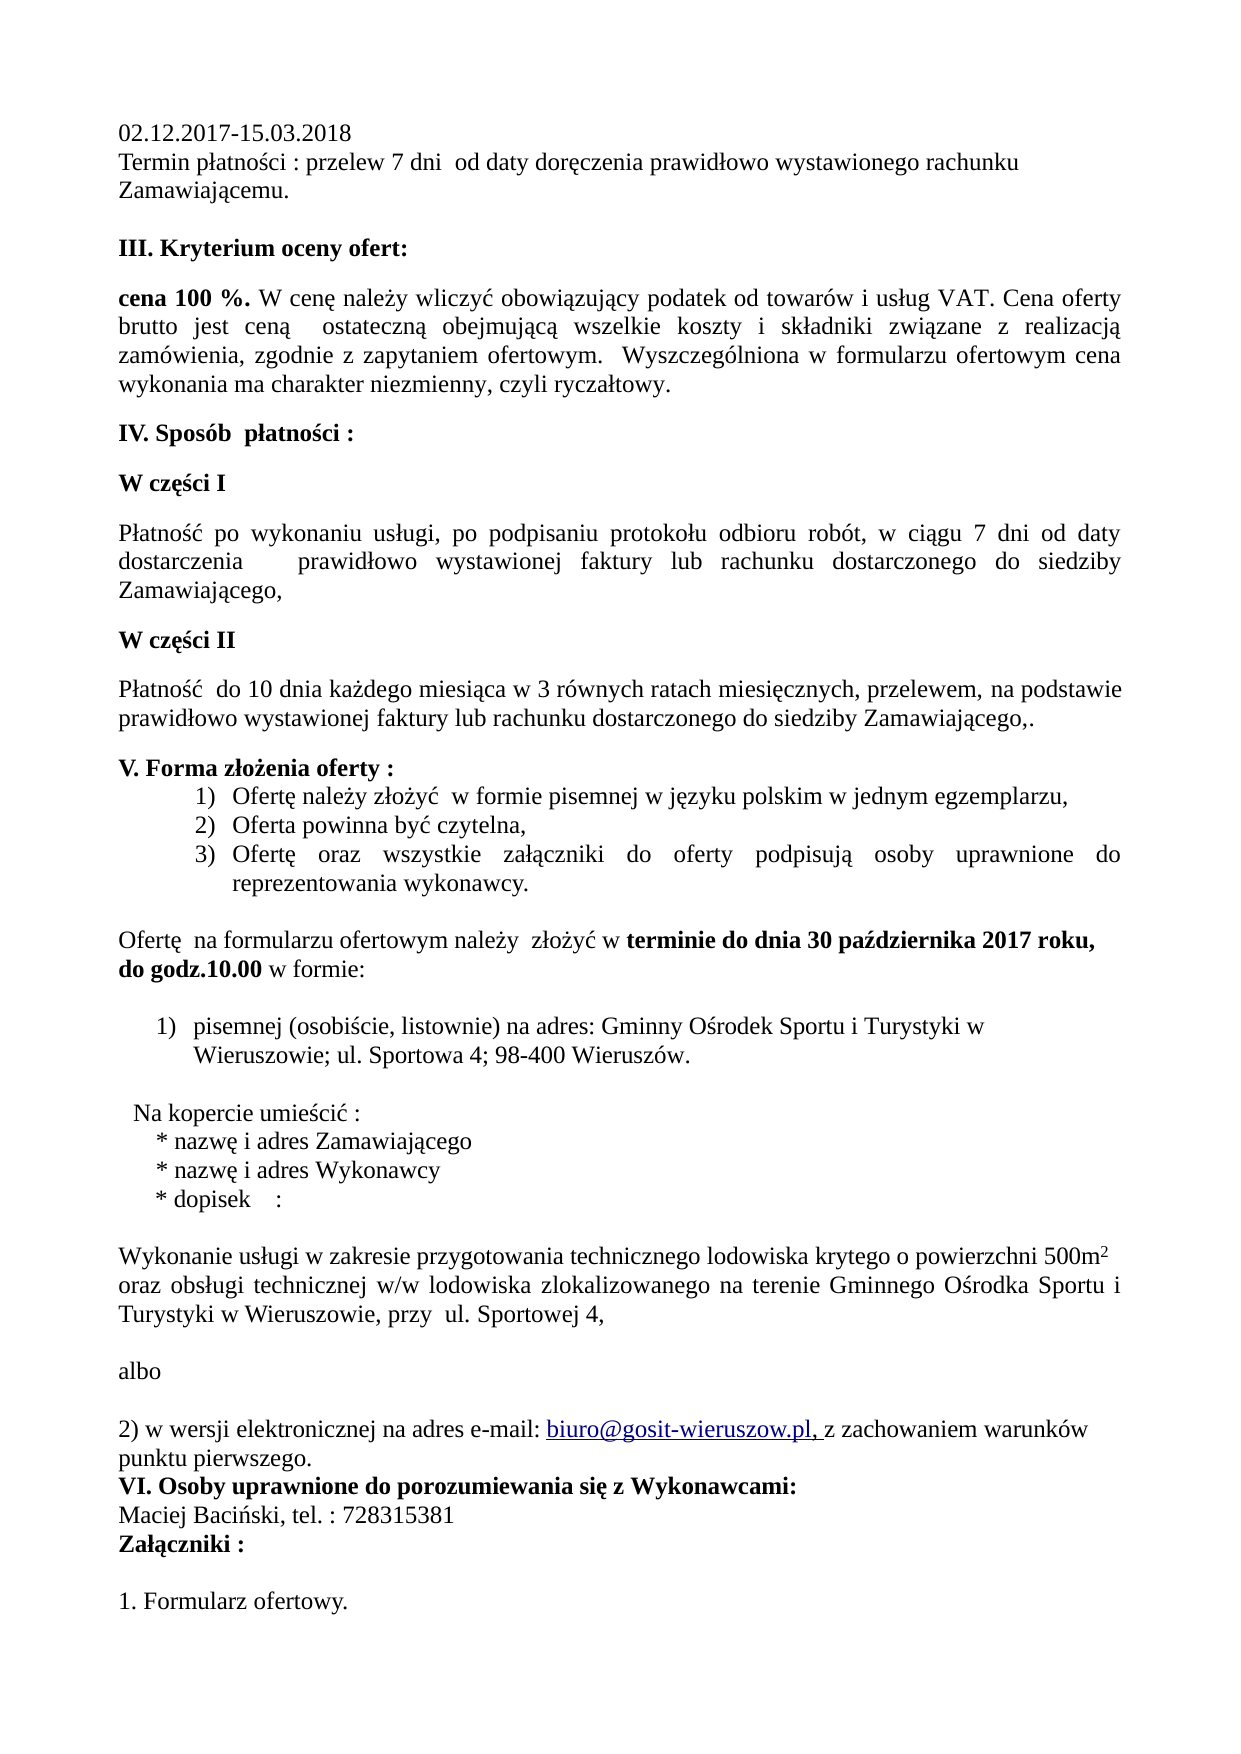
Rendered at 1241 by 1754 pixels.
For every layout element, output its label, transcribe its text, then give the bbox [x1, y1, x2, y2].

text * nazwę i adres Zamawiającego [156, 1126, 1122, 1155]
text Termin płatności : przelew 7 dni od daty doręczenia prawidłowo wystawionego rachunku Zamawiającemu. [118, 147, 1122, 204]
list Oferta powinna być czytelna, [194, 810, 1122, 839]
text Maciej Baciński, tel. : 728315381 [118, 1500, 1122, 1529]
text Płatność po wykonaniu usługi, po podpisaniu protokołu odbioru robót, w ciągu 7 dni od daty dostarczenia prawidłowo wystawionej faktury lub rachunku dostarczonego do siedziby Zamawiającego, [118, 518, 1122, 604]
list pisemnej (osobiście, listownie) na adres: Gminny Ośrodek Sportu i Turystyki w Wieruszowie; ul. Sportowa 4; 98-400 Wieruszów. [156, 1011, 1122, 1069]
text Załączniki : [118, 1529, 1122, 1558]
text * nazwę i adres Wykonawcy [156, 1155, 1122, 1184]
text IV. Sposób płatności : [118, 418, 1122, 447]
list Ofertę należy złożyć w formie pisemnej w języku polskim w jednym egzemplarzu, [194, 781, 1122, 810]
text * dopisek : [118, 1184, 1122, 1213]
text 2) w wersji elektronicznej na adres e-mail: biuro@gosit-wieruszow.pl, z zachowaniem warunków punktu pierwszego. [118, 1414, 1122, 1471]
list Wykonanie usługi w zakresie przygotowania technicznego lodowiska krytego o powierzchni 500m2 [118, 1241, 1122, 1270]
list Ofertę oraz wszystkie załączniki do oferty podpisują osoby uprawnione do reprezentowania wykonawcy. [194, 839, 1122, 896]
text W części II [118, 625, 1122, 653]
text W części I [118, 468, 1122, 497]
list albo [118, 1356, 1122, 1385]
text 02.12.2017-15.03.2018 [118, 118, 1122, 147]
text cena 100 %. W cenę należy wliczyć obowiązujący podatek od towarów i usług VAT. Cena oferty brutto jest ceną ostateczną obejmującą wszelkie koszty i składniki związane z realizacją zamówienia, zgodnie z zapytaniem ofertowym. Wyszczególniona w formularzu ofertowym cena wykonania ma charakter niezmienny, czyli ryczałtowy. [118, 283, 1122, 398]
list Na kopercie umieścić : [133, 1098, 1122, 1126]
text Ofertę na formularzu ofertowym należy złożyć w terminie do dnia 30 października 2017 roku, do godz.10.00 w formie: [118, 925, 1122, 983]
text V. Forma złożenia oferty : [118, 753, 1122, 781]
text VI. Osoby uprawnione do porozumiewania się z Wykonawcami: [118, 1471, 1122, 1500]
text 1. Formularz ofertowy. [118, 1586, 1122, 1615]
text III. Kryterium oceny ofert: [118, 233, 1122, 262]
text Płatność do 10 dnia każdego miesiąca w 3 równych ratach miesięcznych, przelewem, na podstawie prawidłowo wystawionej faktury lub rachunku dostarczonego do siedziby Zamawiającego,. [118, 674, 1122, 732]
list oraz obsługi technicznej w/w lodowiska zlokalizowanego na terenie Gminnego Ośrodka Sportu i Turystyki w Wieruszowie, przy ul. Sportowej 4, [118, 1270, 1122, 1328]
